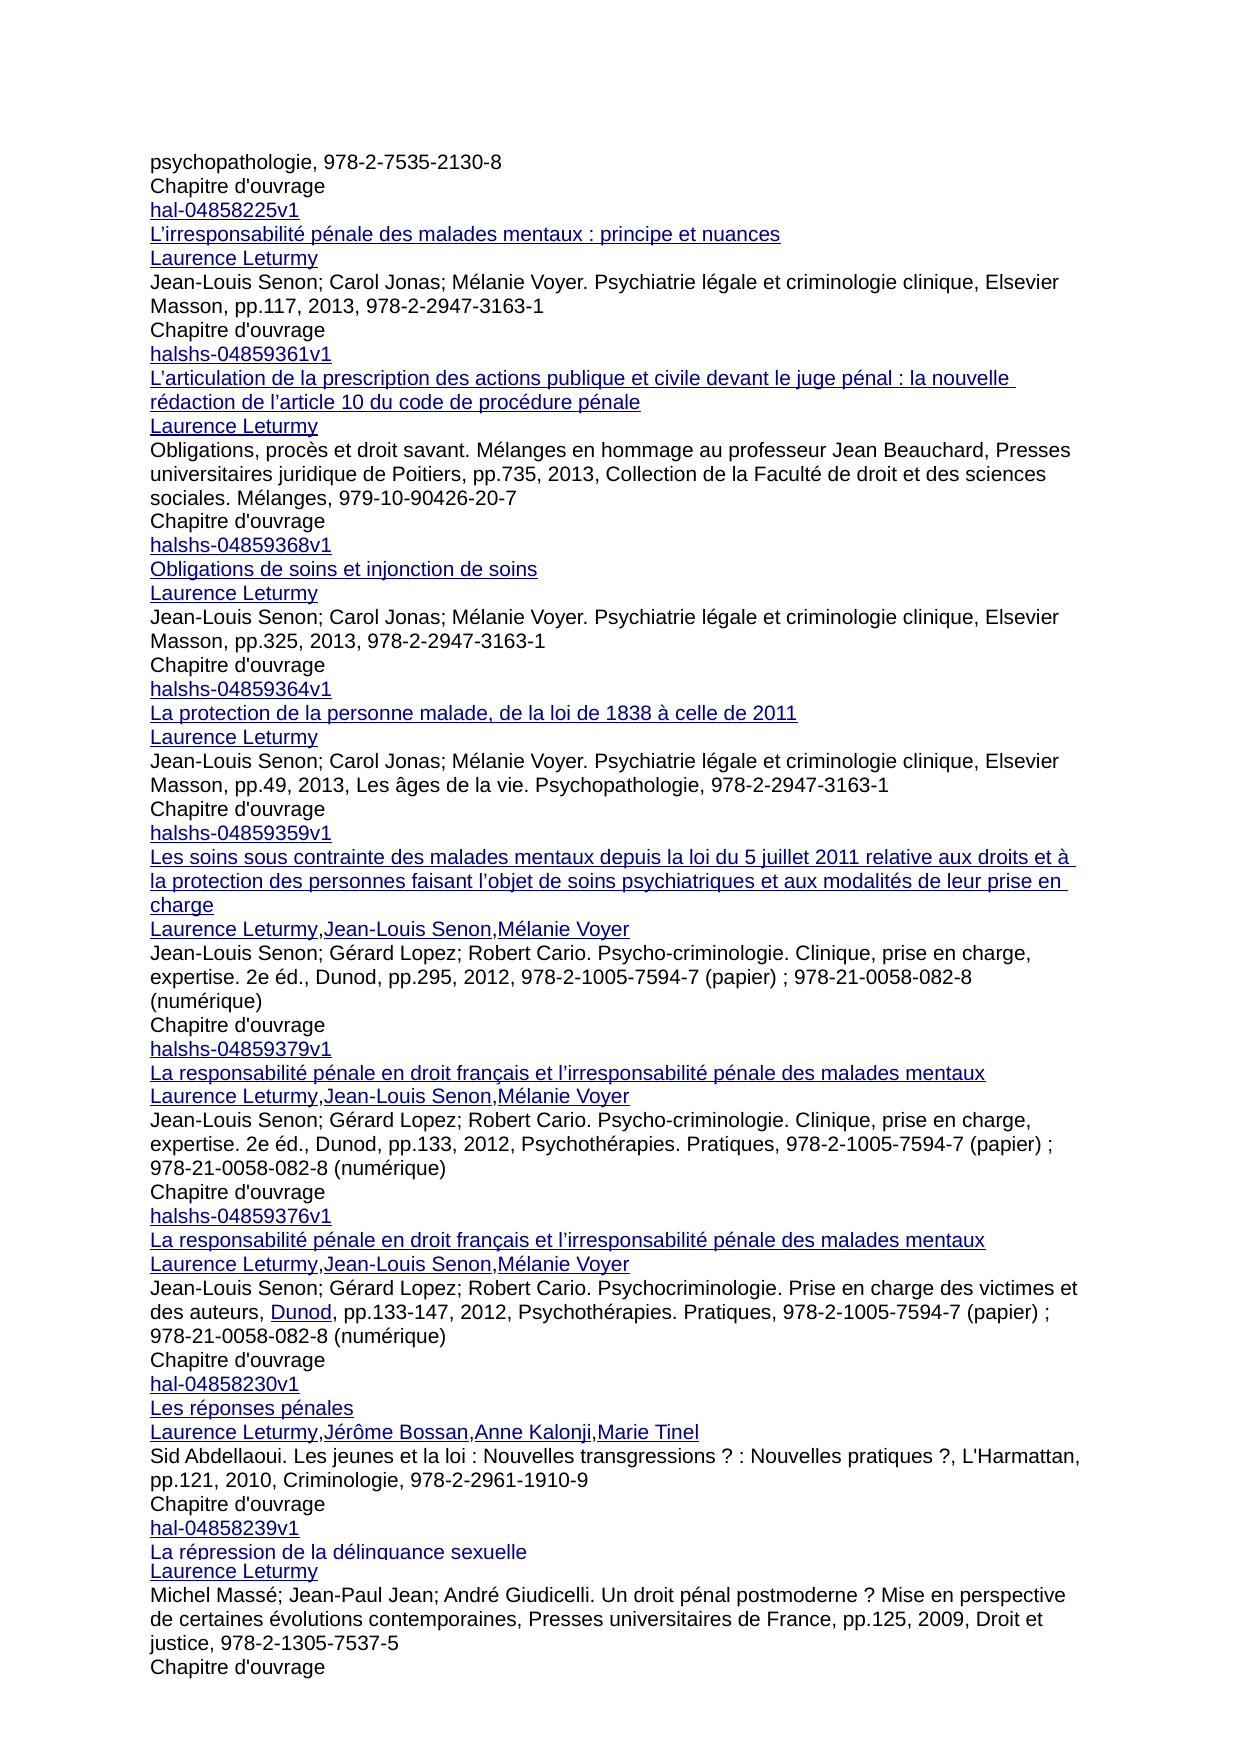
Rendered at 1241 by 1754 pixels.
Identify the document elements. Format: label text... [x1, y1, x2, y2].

table_cell La responsabilité pénale en droit français et l’irresponsabilité pénale des malades mentaux Laurence Leturmy,Jean-Louis Senon,Mélanie Voyer Jean-Louis Senon; Gérard Lopez; Robert Cario. Psycho-criminologie. Clinique, prise en charge, expertise. 2e éd., Dunod, pp.133, 2012, Psychothérapies. Pratiques, ‎978-2-1005-7594-7 (papier) ; 978-21-0058-082-8 (numérique) Chapitre d'ouvrage halshs-04859376v1 [150, 1060, 1090, 1228]
table_cell La répression de la délinquance sexuelle Laurence Leturmy Michel Massé; Jean-Paul Jean; André Giudicelli. Un droit pénal postmoderne ? Mise en perspective de certaines évolutions contemporaines, Presses universitaires de France, pp.125, 2009, Droit et justice, 978-2-1305-7537-5 Chapitre d'ouvrage [150, 1540, 1090, 1679]
table_cell Obligations de soins et injonction de soins Laurence Leturmy Jean-Louis Senon; Carol Jonas; Mélanie Voyer. Psychiatrie légale et criminologie clinique, Elsevier Masson, pp.325, 2013, 978-2-2947-3163-1 Chapitre d'ouvrage halshs-04859364v1 [150, 557, 1090, 701]
table_cell Les réponses pénales Laurence Leturmy,Jérôme Bossan,Anne Kalonji,Marie Tinel Sid Abdellaoui. Les jeunes et la loi : Nouvelles transgressions ? : Nouvelles pratiques ?, L'Harmattan, pp.121, 2010, Criminologie, 978-2-2961-1910-9 Chapitre d'ouvrage hal-04858239v1 [150, 1396, 1090, 1539]
table_cell Les soins sous contrainte des malades mentaux depuis la loi du 5 juillet 2011 relative aux droits et à la protection des personnes faisant l’objet de soins psychiatriques et aux modalités de leur prise en charge Laurence Leturmy,Jean-Louis Senon,Mélanie Voyer Jean-Louis Senon; Gérard Lopez; Robert Cario. Psycho-criminologie. Clinique, prise en charge, expertise. 2e éd., Dunod, pp.295, 2012, 978-2-1005-7594-7 (papier) ; 978-21-0058-082-8 (numérique) Chapitre d'ouvrage halshs-04859379v1 [150, 845, 1090, 1060]
table_cell psychopathologie, 978-2-7535-2130-8 Chapitre d'ouvrage hal-04858225v1 [150, 150, 1090, 222]
table_cell L’articulation de la prescription des actions publique et civile devant le juge pénal : la nouvelle rédaction de l’article 10 du code de procédure pénale Laurence Leturmy Obligations, procès et droit savant. Mélanges en hommage au professeur Jean Beauchard, Presses universitaires juridique de Poitiers, pp.735, 2013, Collection de la Faculté de droit et des sciences sociales. Mélanges, 979-10-90426-20-7 Chapitre d'ouvrage halshs-04859368v1 [150, 366, 1090, 557]
table_cell L’irresponsabilité pénale des malades mentaux : principe et nuances Laurence Leturmy Jean-Louis Senon; Carol Jonas; Mélanie Voyer. Psychiatrie légale et criminologie clinique, Elsevier Masson, pp.117, 2013, 978-2-2947-3163-1 Chapitre d'ouvrage halshs-04859361v1 [150, 222, 1090, 366]
table_cell La responsabilité pénale en droit français et l’irresponsabilité pénale des malades mentaux Laurence Leturmy,Jean-Louis Senon,Mélanie Voyer Jean-Louis Senon; Gérard Lopez; Robert Cario. Psychocriminologie. Prise en charge des victimes et des auteurs, Dunod, pp.133-147, 2012, Psychothérapies. Pratiques, 978-2-1005-7594-7 (papier) ; 978-21-0058-082-8 (numérique) Chapitre d'ouvrage hal-04858230v1 [150, 1228, 1090, 1396]
table_cell La protection de la personne malade, de la loi de 1838 à celle de 2011 Laurence Leturmy Jean-Louis Senon; Carol Jonas; Mélanie Voyer. Psychiatrie légale et criminologie clinique, Elsevier Masson, pp.49, 2013, Les âges de la vie. Psychopathologie, 978-2-2947-3163-1 Chapitre d'ouvrage halshs-04859359v1 [150, 701, 1090, 845]
